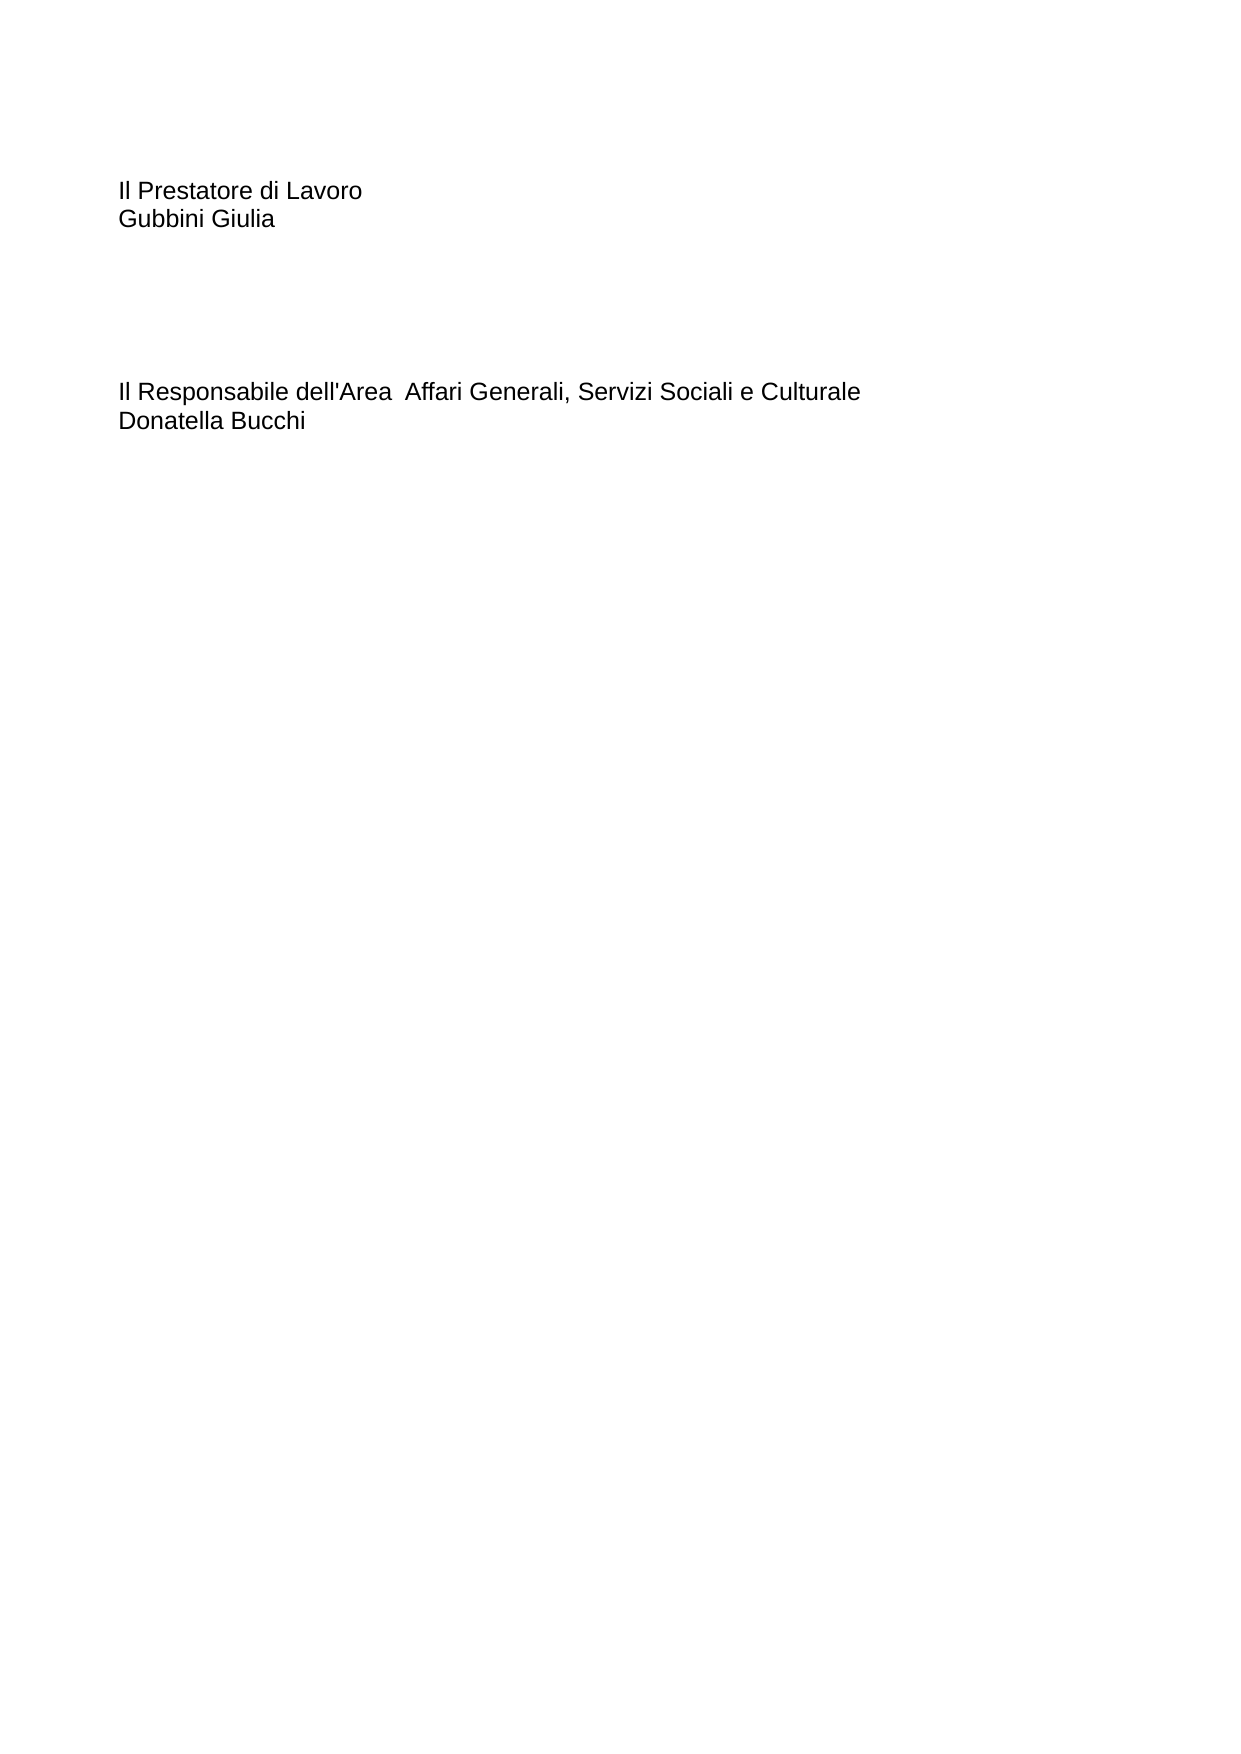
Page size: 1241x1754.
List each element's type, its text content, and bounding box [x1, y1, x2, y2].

text Donatella Bucchi [118, 406, 1122, 434]
text Gubbini Giulia [118, 204, 1122, 233]
text Il Responsabile dell'Area Affari Generali, Servizi Sociali e Culturale [118, 377, 1122, 406]
text Il Prestatore di Lavoro [118, 176, 1122, 204]
